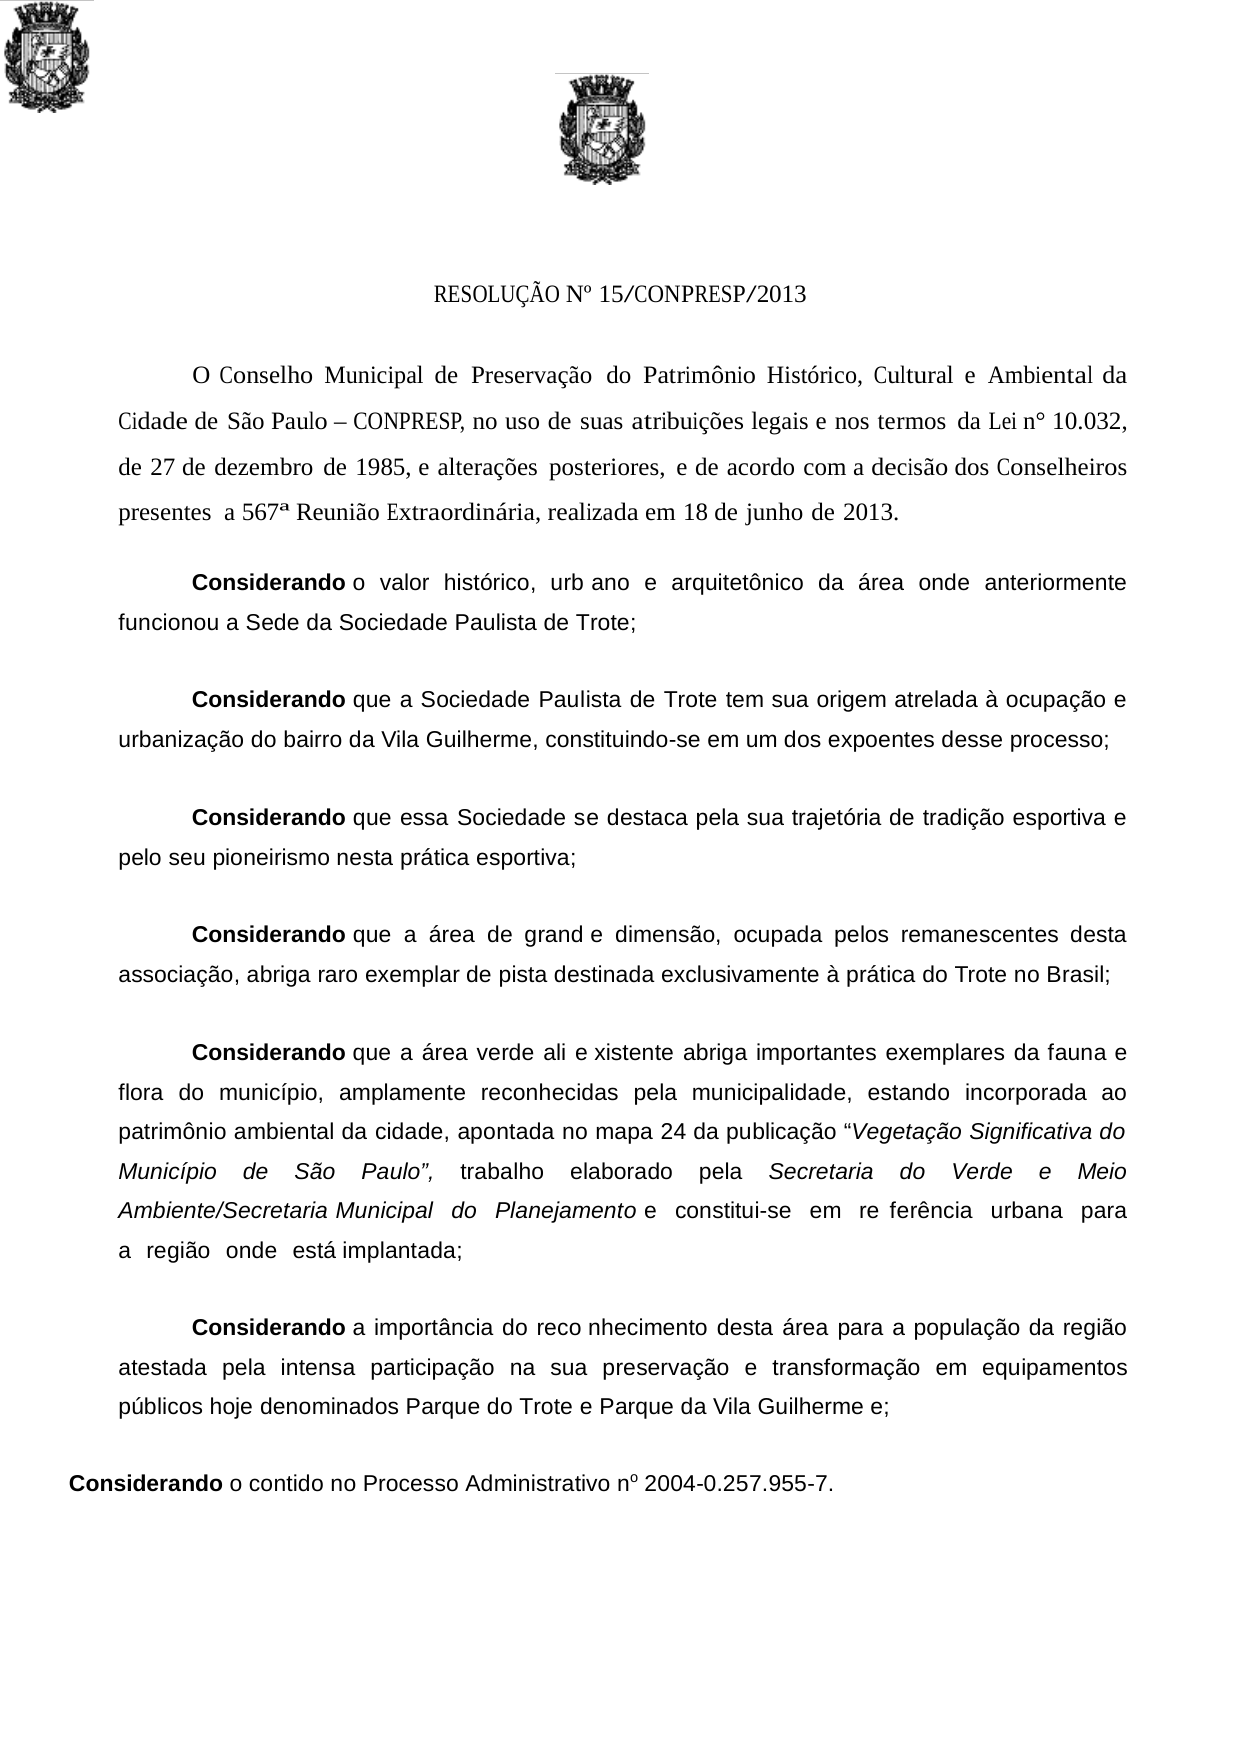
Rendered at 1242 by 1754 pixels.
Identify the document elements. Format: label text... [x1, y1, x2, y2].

picture [0, 0, 94, 113]
text Considerando que essa Sociedade se destaca pela sua trajetória de tradição esportiva e pelo seu pioneirismo nesta prática esportiva; [118, 804, 1127, 870]
text Considerando que a Sociedade Paulista de Trote tem sua origem atrelada à ocupação e urbanização do bairro da Vila Guilherme, constituindo-se em um dos expoentes desse processo; [118, 686, 1127, 753]
picture [555, 72, 649, 185]
text Considerando o contido no Processo Administrativo no 2004-0.257.955-7. [69, 1468, 1135, 1497]
text Considerando que a área verde ali e xistente abriga importantes exemplares da fauna e flora do município, amplamente reconhecidas pela municipalidade, estando incorporada ao patrimônio ambiental da cidade, apontada no mapa 24 da publicação “Vegetação Significativa do Município de São Paulo”, trabalho elaborado pela Secretaria do Verde e Meio Ambiente/Secretaria Municipal do Planejamento e constitui-se em re ferência urbana para a região onde está implantada; [118, 1039, 1127, 1263]
text Considerando que a área de grand e dimensão, ocupada pelos remanescentes desta associação, abriga raro exemplar de pista destinada exclusivamente à prática do Trote no Brasil; [118, 921, 1127, 987]
text Considerando o valor histórico, urb ano e arquitetônico da área onde anteriormente funcionou a Sede da Sociedade Paulista de Trote; [118, 569, 1127, 635]
text Considerando a importância do reco nhecimento desta área para a população da região atestada pela intensa participação na sua preservação e transformação em equipamentos públicos hoje denominados Parque do Trote e Parque da Vila Guilherme e; [118, 1314, 1128, 1419]
text O Conselho Municipal de Preservação do Patrimônio Histórico, Cultural e Ambiental da Cidade de São Paulo – CONPRESP, no uso de suas atribuições legais e nos termos da Lei n° 10.032, de 27 de dezembro de 1985, e alterações posteriores, e de acordo com a decisão dos Conselheiros presentes a 567ª Reunião Extraordinária, realizada em 18 de junho de 2013. [118, 360, 1128, 526]
text RESOLUÇÃO Nº 15/CONPRESP/2013 [433, 279, 1135, 308]
